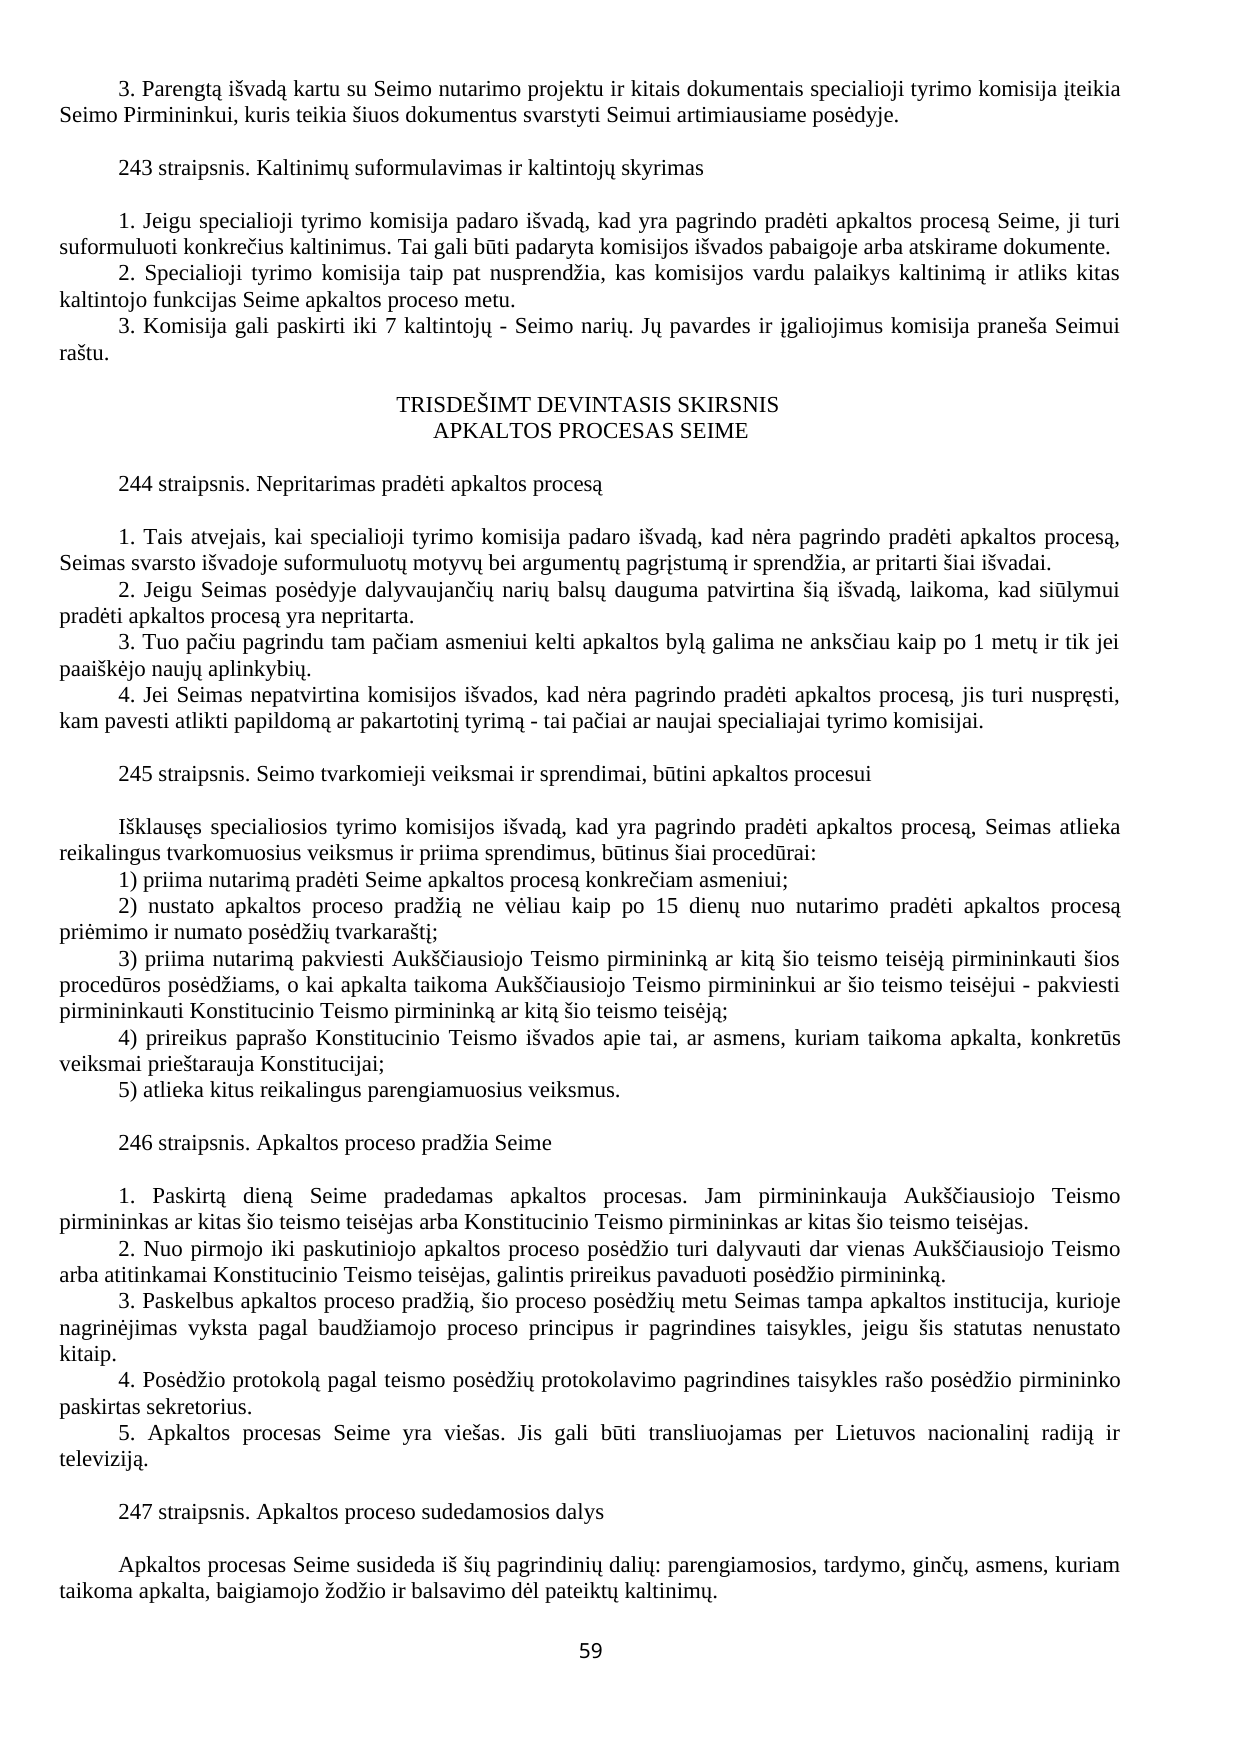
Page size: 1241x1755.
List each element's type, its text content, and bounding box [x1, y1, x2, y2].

text 5) atlieka kitus reikalingus parengiamuosius veiksmus. [59, 1076, 1122, 1103]
text 3. Komisija gali paskirti iki 7 kaltintojų - Seimo narių. Jų pavardes ir įgaliojimus komisija praneša Seimui raštu. [59, 312, 1122, 365]
text 1. Jeigu specialioji tyrimo komisija padaro išvadą, kad yra pagrindo pradėti apkaltos procesą Seime, ji turi suformuluoti konkrečius kaltinimus. Tai gali būti padaryta komisijos išvados pabaigoje arba atskirame dokumente. [59, 207, 1122, 259]
text 1. Tais atvejais, kai specialioji tyrimo komisija padaro išvadą, kad nėra pagrindo pradėti apkaltos procesą, Seimas svarsto išvadoje suformuluotų motyvų bei argumentų pagrįstumą ir sprendžia, ar pritarti šiai išvadai. [59, 523, 1122, 576]
text Išklausęs specialiosios tyrimo komisijos išvadą, kad yra pagrindo pradėti apkaltos procesą, Seimas atlieka reikalingus tvarkomuosius veiksmus ir priima sprendimus, būtinus šiai procedūrai: [59, 813, 1122, 866]
text 1) priima nutarimą pradėti Seime apkaltos procesą konkrečiam asmeniui; [59, 866, 1122, 892]
text APKALTOS PROCESAS SEIME [59, 418, 1122, 444]
text 2) nustato apkaltos proceso pradžią ne vėliau kaip po 15 dienų nuo nutarimo pradėti apkaltos procesą priėmimo ir numato posėdžių tvarkaraštį; [59, 892, 1122, 945]
text 4. Posėdžio protokolą pagal teismo posėdžių protokolavimo pagrindines taisykles rašo posėdžio pirmininko paskirtas sekretorius. [59, 1366, 1122, 1419]
text 3. Paskelbus apkaltos proceso pradžią, šio proceso posėdžių metu Seimas tampa apkaltos institucija, kurioje nagrinėjimas vyksta pagal baudžiamojo proceso principus ir pagrindines taisykles, jeigu šis statutas nenustato kitaip. [59, 1287, 1122, 1366]
text 244 straipsnis. Nepritarimas pradėti apkaltos procesą [59, 470, 1122, 497]
text 4) prireikus paprašo Konstitucinio Teismo išvados apie tai, ar asmens, kuriam taikoma apkalta, konkretūs veiksmai prieštarauja Konstitucijai; [59, 1024, 1122, 1076]
text 3) priima nutarimą pakviesti Aukščiausiojo Teismo pirmininką ar kitą šio teismo teisėją pirmininkauti šios procedūros posėdžiams, o kai apkalta taikoma Aukščiausiojo Teismo pirmininkui ar šio teismo teisėjui - pakviesti pirmininkauti Konstitucinio Teismo pirmininką ar kitą šio teismo teisėją; [59, 945, 1122, 1024]
text 243 straipsnis. Kaltinimų suformulavimas ir kaltintojų skyrimas [59, 154, 1122, 180]
text 2. Jeigu Seimas posėdyje dalyvaujančių narių balsų dauguma patvirtina šią išvadą, laikoma, kad siūlymui pradėti apkaltos procesą yra nepritarta. [59, 576, 1122, 628]
text 246 straipsnis. Apkaltos proceso pradžia Seime [59, 1129, 1122, 1156]
text 2. Nuo pirmojo iki paskutiniojo apkaltos proceso posėdžio turi dalyvauti dar vienas Aukščiausiojo Teismo arba atitinkamai Konstitucinio Teismo teisėjas, galintis prireikus pavaduoti posėdžio pirmininką. [59, 1234, 1122, 1287]
text 5. Apkaltos procesas Seime yra viešas. Jis gali būti transliuojamas per Lietuvos nacionalinį radiją ir televiziją. [59, 1419, 1122, 1472]
text Apkaltos procesas Seime susideda iš šių pagrindinių dalių: parengiamosios, tardymo, ginčų, asmens, kuriam taikoma apkalta, baigiamojo žodžio ir balsavimo dėl pateiktų kaltinimų. [59, 1551, 1122, 1603]
text 1. Paskirtą dieną Seime pradedamas apkaltos procesas. Jam pirmininkauja Aukščiausiojo Teismo pirmininkas ar kitas šio teismo teisėjas arba Konstitucinio Teismo pirmininkas ar kitas šio teismo teisėjas. [59, 1182, 1122, 1234]
text 4. Jei Seimas nepatvirtina komisijos išvados, kad nėra pagrindo pradėti apkaltos procesą, jis turi nuspręsti, kam pavesti atlikti papildomą ar pakartotinį tyrimą - tai pačiai ar naujai specialiajai tyrimo komisijai. [59, 681, 1122, 734]
text TRISDEŠIMT DEVINTASIS SKIRSNIS [59, 391, 1122, 418]
text 3. Tuo pačiu pagrindu tam pačiam asmeniui kelti apkaltos bylą galima ne anksčiau kaip po 1 metų ir tik jei paaiškėjo naujų aplinkybių. [59, 628, 1122, 681]
text 3. Parengtą išvadą kartu su Seimo nutarimo projektu ir kitais dokumentais specialioji tyrimo komisija įteikia Seimo Pirmininkui, kuris teikia šiuos dokumentus svarstyti Seimui artimiausiame posėdyje. [59, 75, 1122, 128]
text 247 straipsnis. Apkaltos proceso sudedamosios dalys [59, 1498, 1122, 1524]
text 2. Specialioji tyrimo komisija taip pat nusprendžia, kas komisijos vardu palaikys kaltinimą ir atliks kitas kaltintojo funkcijas Seime apkaltos proceso metu. [59, 259, 1122, 312]
text 245 straipsnis. Seimo tvarkomieji veiksmai ir sprendimai, būtini apkaltos procesui [118, 760, 1122, 787]
